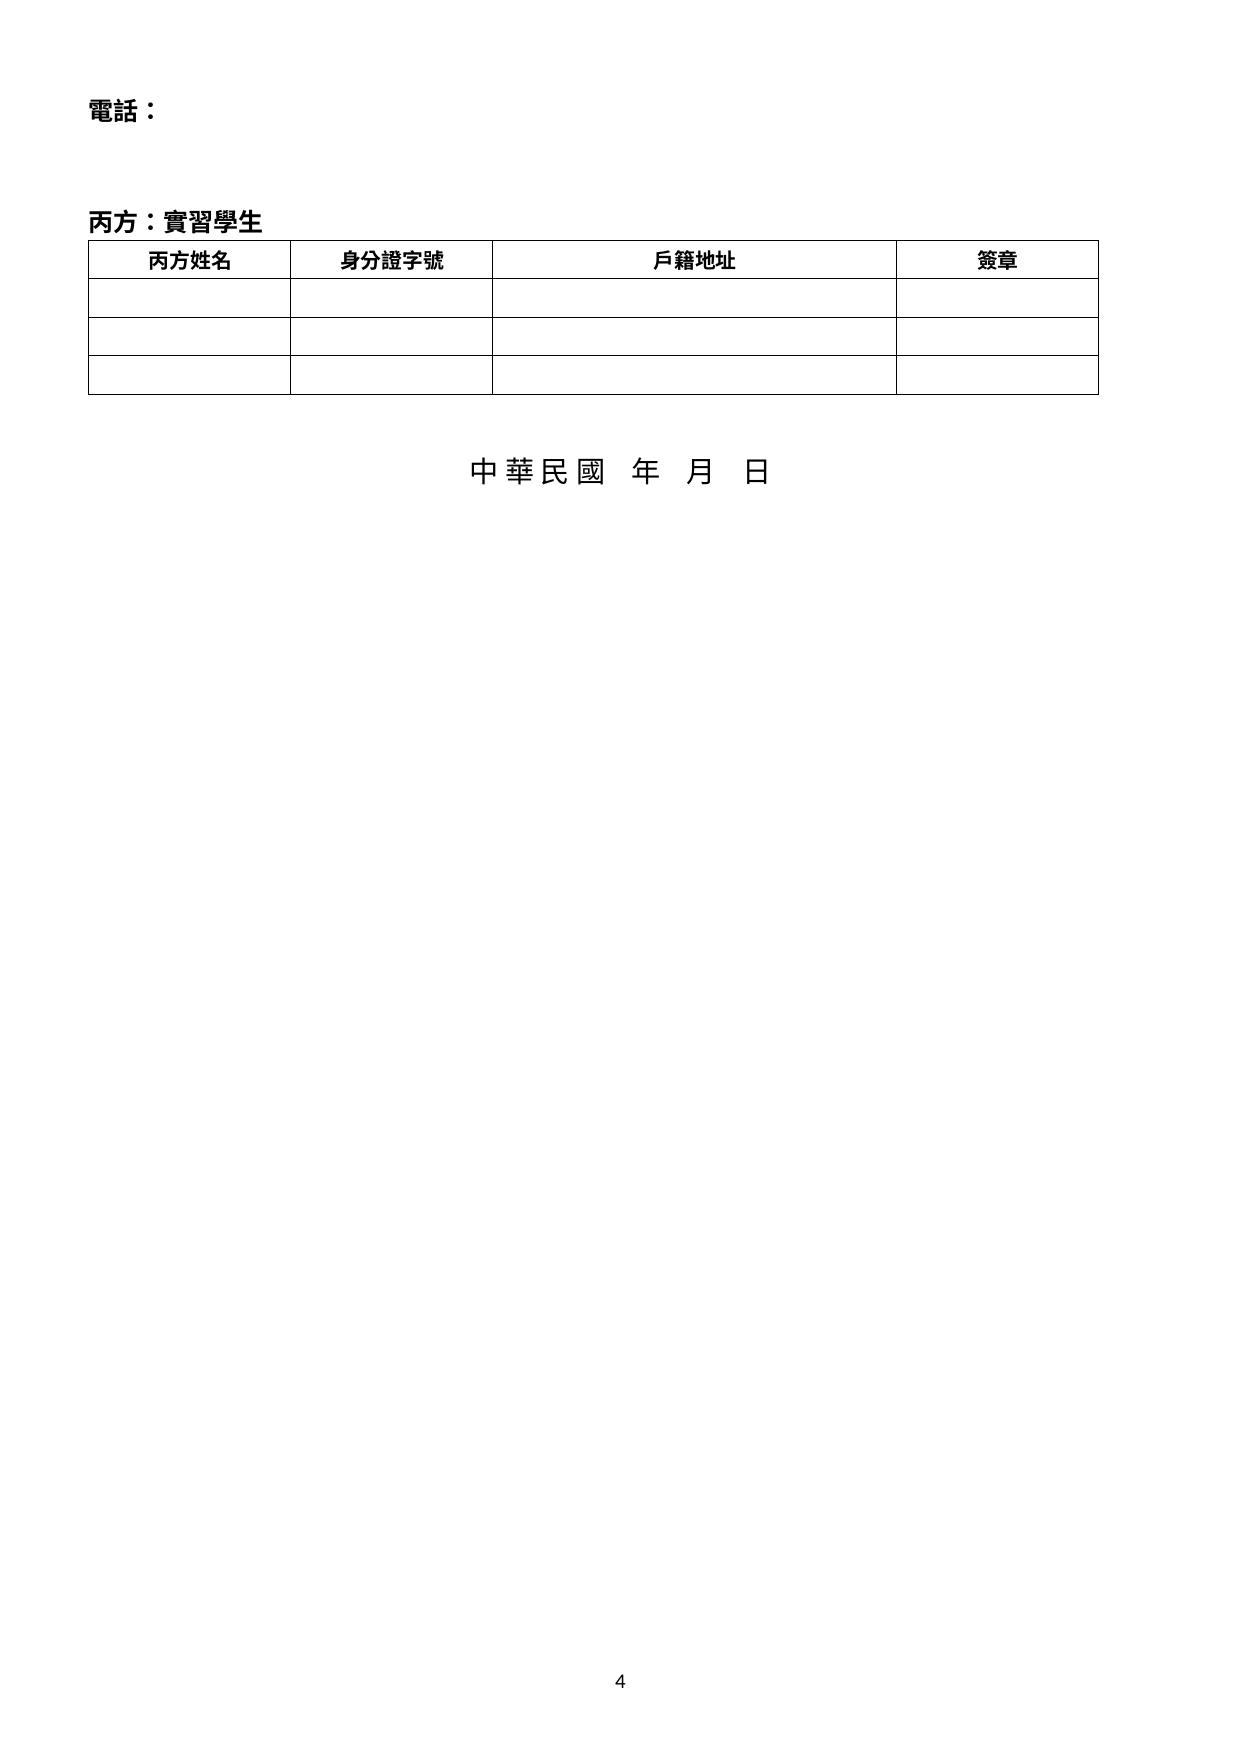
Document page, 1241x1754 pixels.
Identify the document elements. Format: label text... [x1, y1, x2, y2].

table_cell [291, 279, 492, 317]
table_cell [89, 318, 290, 355]
table_cell [493, 356, 896, 394]
table_cell [897, 318, 1098, 355]
text 中 華 民 國 年 月 日 [89, 432, 1152, 507]
table_cell [897, 356, 1098, 394]
table_cell [493, 279, 896, 317]
table_header 簽章 [897, 241, 1098, 278]
table_cell [291, 356, 492, 394]
table_cell [897, 279, 1098, 317]
table_cell [89, 279, 290, 317]
text 電話： [89, 91, 1152, 127]
text 丙方：實習學生 [89, 202, 1152, 240]
table_header 丙方姓名 [89, 241, 290, 278]
table_header 身分證字號 [291, 241, 492, 278]
table_cell [493, 318, 896, 355]
table_header 戶籍地址 [493, 241, 896, 278]
table_cell [291, 318, 492, 355]
table_cell [89, 356, 290, 394]
